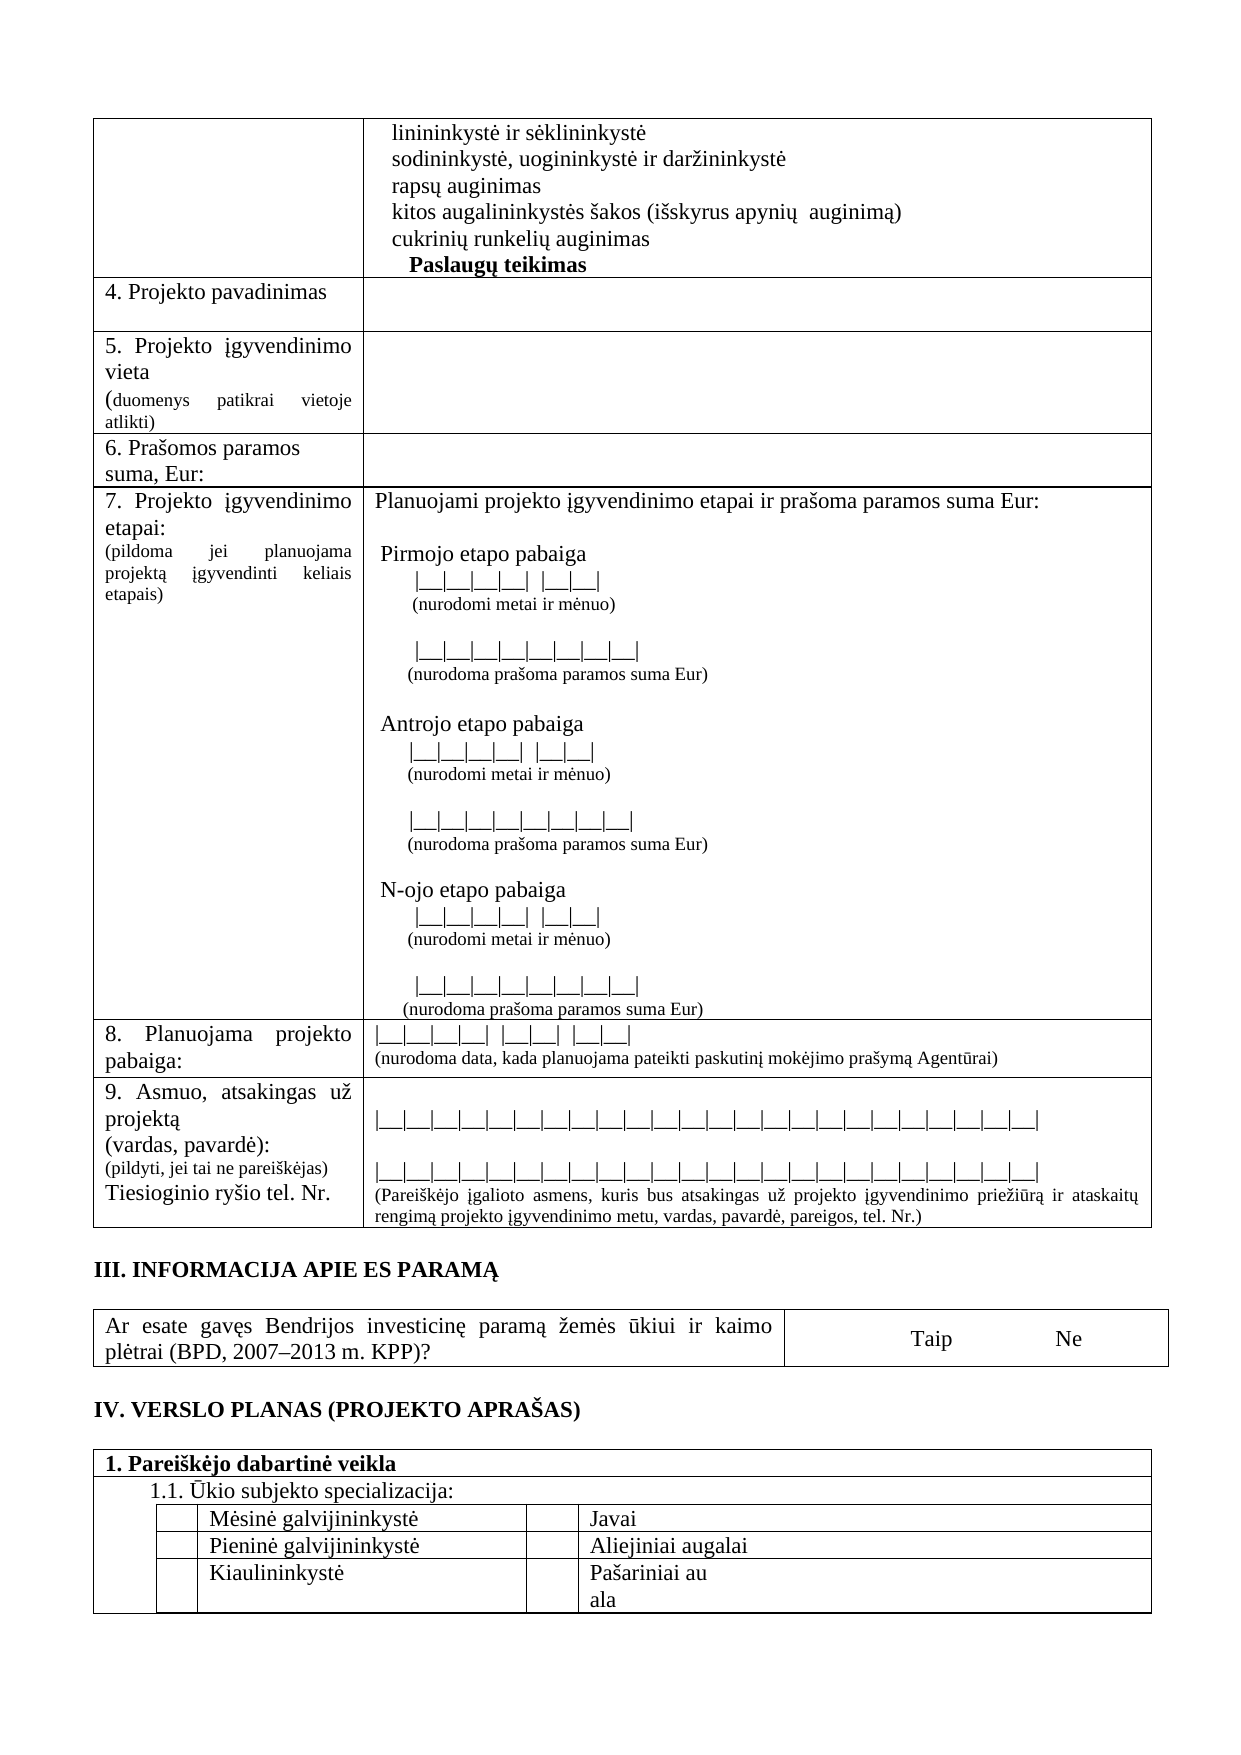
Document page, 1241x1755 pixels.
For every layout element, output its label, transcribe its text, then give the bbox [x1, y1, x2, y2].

table_cell 4. Projekto pavadinimas [94, 278, 363, 331]
text IV. VERSLO PLANAS (PROJEKTO APRAŠAS) [94, 1396, 1152, 1422]
table_cell [157, 1532, 197, 1558]
table_header Taip Ne [785, 1310, 1168, 1366]
table_cell |__|__|__|__| |__|__| |__|__| (nurodoma data, kada planuojama pateikti paskutinį mokėjimo prašymą Agentūrai) [364, 1020, 1151, 1077]
table_cell 5. Projekto įgyvendinimo vieta (duomenys patikrai vietoje atlikti) [94, 332, 363, 433]
table_cell Pašariniai au ala [579, 1559, 1151, 1612]
table_cell 8. Planuojama projekto pabaiga: [94, 1020, 363, 1077]
table_cell 7. Projekto įgyvendinimo etapai: (pildoma jei planuojama projektą įgyvendinti keliais etapais) [94, 488, 363, 1019]
text III. INFORMACIJA APIE ES PARAMĄ [94, 1257, 1152, 1283]
table_cell Aliejiniai augalai [579, 1532, 1151, 1558]
table_cell 9. Asmuo, atsakingas už projektą (vardas, pavardė): (pildyti, jei tai ne pareiškėjas) Tiesioginio ryšio tel. Nr. [94, 1078, 363, 1227]
table_cell linininkystė ir sėklininkystė sodininkystė, uogininkystė ir daržininkystė rapsų auginimas kitos augalininkystės šakos (išskyrus apynių auginimą) cukrinių runkelių auginimas Paslaugų teikimas [364, 119, 1151, 277]
table_header Javai [579, 1505, 1151, 1531]
table_header [157, 1505, 197, 1531]
table_cell [364, 434, 1151, 486]
table_cell Planuojami projekto įgyvendinimo etapai ir prašoma paramos suma Eur: Pirmojo etapo pabaiga |__|__|__|__| |__|__| (nurodomi metai ir mėnuo) |__|__|__|__|__|__|__|__| (nurodoma prašoma paramos suma Eur) Antrojo etapo pabaiga |__|__|__|__| |__|__| (nurodomi metai ir mėnuo) |__|__|__|__|__|__|__|__| (nurodoma prašoma paramos suma Eur) N-ojo etapo pabaiga |__|__|__|__| |__|__| (nurodomi metai ir mėnuo) |__|__|__|__|__|__|__|__| (nurodoma prašoma paramos suma Eur) [364, 488, 1151, 1019]
table_cell |__|__|__|__|__|__|__|__|__|__|__|__|__|__|__|__|__|__|__|__|__|__|__|__| |__|__|__|__|__|__|__|__|__|__|__|__|__|__|__|__|__|__|__|__|__|__|__|__| (Pareiškėjo įgalioto asmens, kuris bus atsakingas už projekto įgyvendinimo priežiūrą ir ataskaitų rengimą projekto įgyvendinimo metu, vardas, pavardė, pareigos, tel. Nr.) [364, 1078, 1151, 1227]
table_cell [94, 119, 363, 277]
table_cell 6. Prašomos paramos suma, Eur: [94, 434, 363, 486]
table_cell Kiaulininkystė [198, 1559, 526, 1612]
table_cell [364, 332, 1151, 433]
table_cell [527, 1559, 578, 1612]
table_header [527, 1505, 578, 1531]
table_header Ar esate gavęs Bendrijos investicinę paramą žemės ūkiui ir kaimo plėtrai (BPD, 2007–2013 m. KPP)? [94, 1310, 784, 1366]
table_cell Pieninė galvijininkystė [198, 1532, 526, 1558]
table_header 1. Pareiškėjo dabartinė veikla [94, 1450, 1151, 1476]
table_cell [364, 278, 1151, 331]
table_cell [157, 1559, 197, 1612]
table_cell 1.1. Ūkio subjekto specializacija: 1.2. Produkcijos gamyba ir pardavimai (nurodomi praėjusių arba ataskaitinių metų duomenys): 1.2.1. Augalininkystė, sodininkystė, daržininkystė 1.2.2. Pieninė galvijininkystė Pieno kvota |__|__|__|__|(t) Ar planuojate didinti pieno gamybos apimtis? Taip Ne Jei taip, nurodyti planuojamą pieno kvotos įsigijimo šaltinį: 1.2.3. Mėsinė gyvulininkystė, paukštininkystė 1.2.4. Kita gamyba, paslaugos [94, 1477, 1151, 1613]
table_header Mėsinė galvijininkystė [198, 1505, 526, 1531]
table_cell [527, 1532, 578, 1558]
